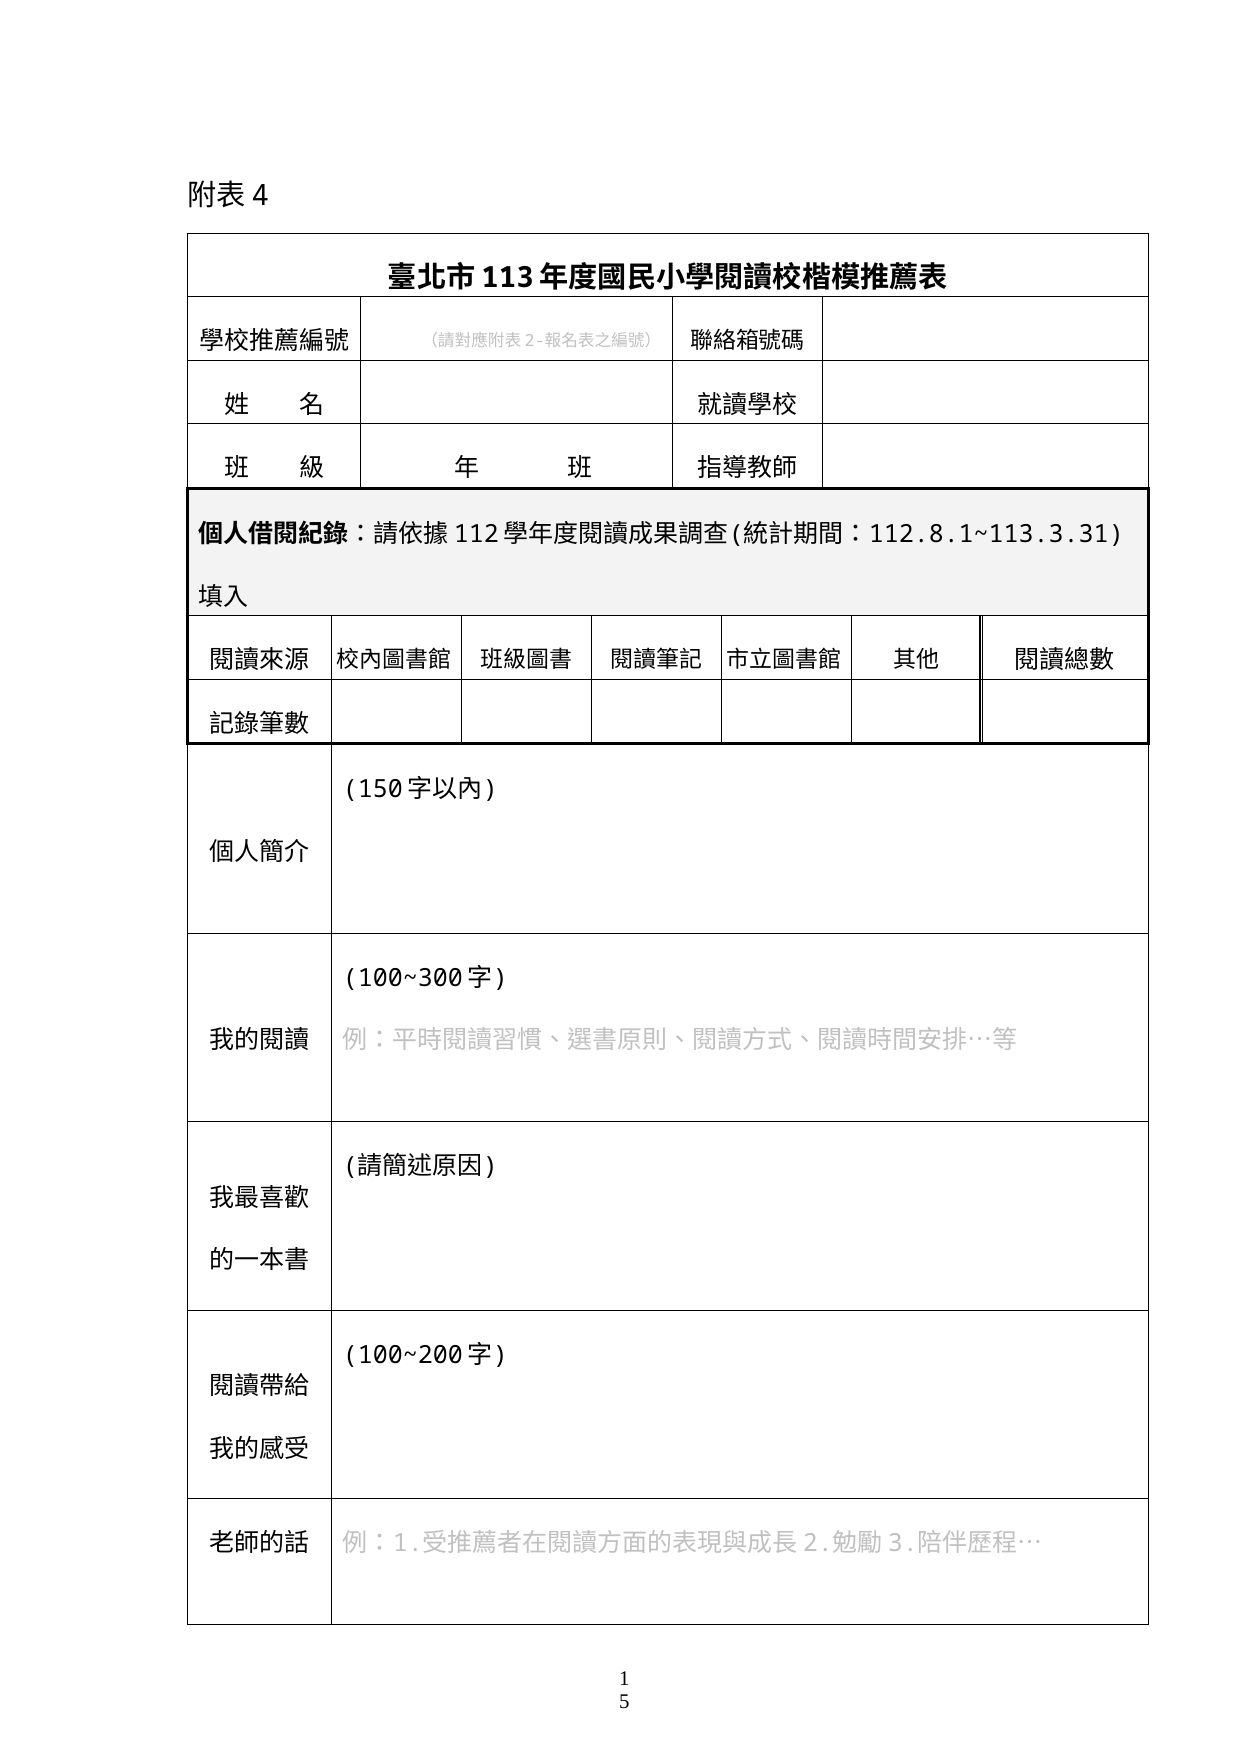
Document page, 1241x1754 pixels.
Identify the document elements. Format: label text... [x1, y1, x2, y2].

table_cell 就讀學校 [673, 361, 822, 423]
table_cell 學校推薦編號 [188, 297, 360, 360]
table_cell 例：1.受推薦者在閱讀方面的表現與成長2.勉勵3.陪伴歷程… [332, 1499, 1148, 1624]
table_cell 我的閱讀 [188, 934, 331, 1121]
table_cell 閱讀筆記 [592, 616, 721, 678]
text 附表4 [187, 151, 1053, 214]
table_cell 姓 名 [188, 361, 360, 423]
table_cell [722, 680, 851, 742]
table_cell 閱讀帶給 我的感受 [188, 1311, 331, 1498]
table_cell [462, 680, 591, 742]
table_cell [823, 424, 1148, 487]
table_cell (請簡述原因) [332, 1122, 1148, 1310]
table_cell 校內圖書館 [332, 616, 461, 678]
table_cell [332, 680, 461, 742]
table_cell 指導教師 [673, 424, 822, 487]
table_cell [823, 297, 1148, 360]
table_header 臺北市113年度國民小學閱讀校楷模推薦表 [188, 234, 1148, 296]
table_cell 班 級 [188, 424, 360, 487]
table_cell (100~300字) 例：平時閱讀習慣、選書原則、閱讀方式、閱讀時間安排…等 [332, 934, 1148, 1121]
table_cell 年 班 [361, 424, 672, 487]
table_cell 市立圖書館 [722, 616, 851, 678]
table_cell 我最喜歡的一本書 [188, 1122, 331, 1310]
table_cell 記錄筆數 [189, 680, 331, 742]
table_cell 班級圖書 [462, 616, 591, 678]
table_cell 個人借閱紀錄：請依據112學年度閱讀成果調查(統計期間：112.8.1~113.3.31)填入 [189, 490, 1147, 615]
table_cell 聯絡箱號碼 [673, 297, 822, 360]
table_cell 其他 [852, 616, 979, 678]
table_cell 閱讀總數 [983, 616, 1147, 678]
table_cell （請對應附表2-報名表之編號） [361, 297, 672, 360]
table_cell [361, 361, 672, 423]
table_cell [592, 680, 721, 742]
table_cell [823, 361, 1148, 423]
table_cell 老師的話 [188, 1499, 331, 1624]
table_cell 個人簡介 [188, 745, 331, 933]
table_cell 閱讀來源 [189, 616, 331, 678]
table_cell [983, 680, 1147, 742]
table_cell (100~200字) [332, 1311, 1148, 1498]
table_cell [852, 680, 979, 742]
table_cell (150字以內) [332, 745, 1148, 933]
